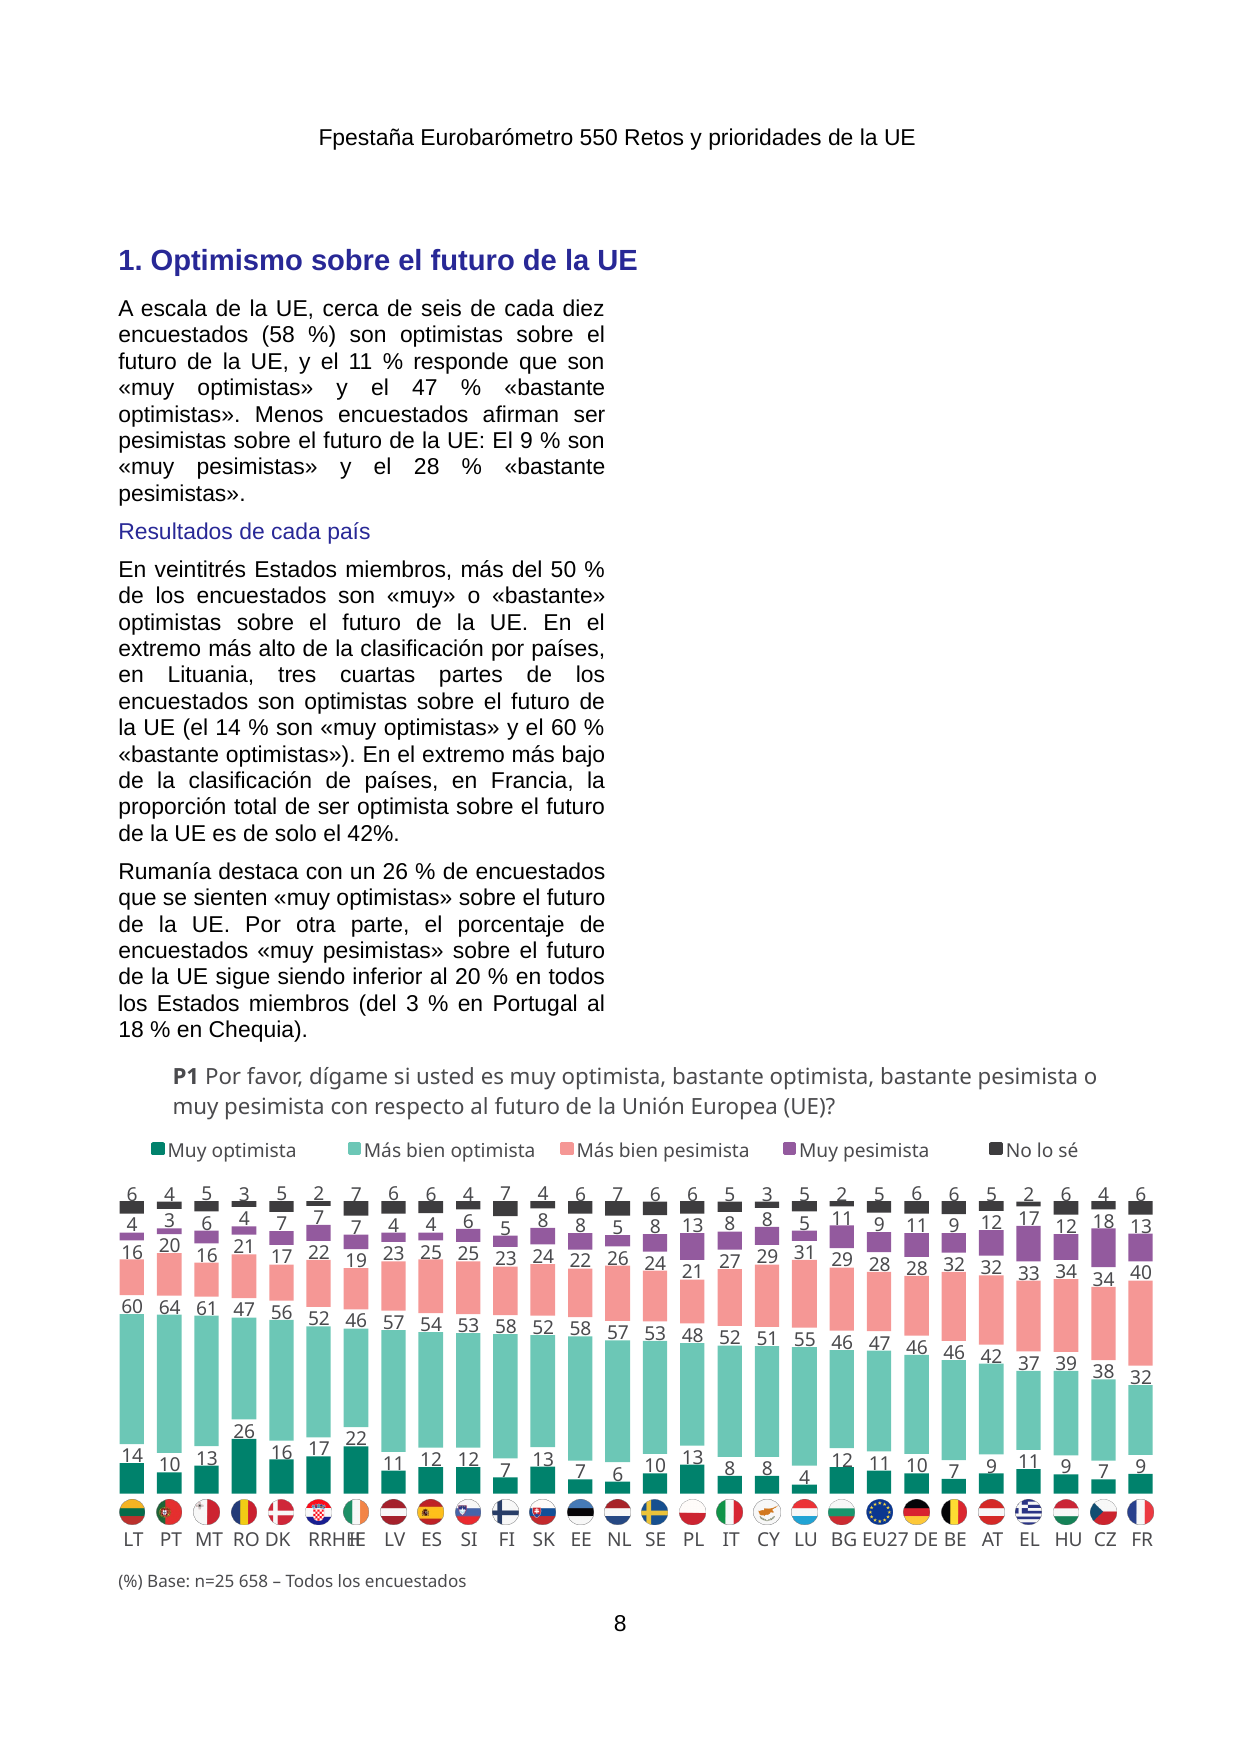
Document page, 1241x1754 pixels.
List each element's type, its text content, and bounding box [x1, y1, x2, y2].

picture [567, 1499, 594, 1525]
picture [417, 1499, 444, 1525]
text Rumanía destaca con un 26 % de encuestados que se sienten «muy optimistas» sobre el futuro de la UE. Por otra parte, el porcentaje de encuestados «muy pesimistas» sobre el futuro de la UE sigue siendo inferior al 20 % en todos los Estados miembros (del 3 % en Portugal al 18 % en Chequia). [118, 858, 605, 1042]
picture [903, 1499, 930, 1525]
picture [641, 1499, 668, 1525]
picture [1015, 1499, 1042, 1525]
text Resultados de cada país [118, 518, 605, 544]
picture [716, 1499, 743, 1525]
picture [231, 1499, 257, 1525]
picture [305, 1499, 332, 1525]
picture [1090, 1499, 1117, 1525]
picture [679, 1499, 706, 1525]
picture [455, 1499, 481, 1525]
picture [268, 1499, 294, 1525]
picture [604, 1499, 631, 1525]
picture [866, 1499, 893, 1525]
picture [941, 1499, 967, 1525]
text A escala de la UE, cerca de seis de cada diez encuestados (58 %) son optimistas sobre el futuro de la UE, y el 11 % responde que son «muy optimistas» y el 47 % «bastante optimistas». Menos encuestados afirman ser pesimistas sobre el futuro de la UE: El 9 % son «muy pesimistas» y el 28 % «bastante pesimistas». [118, 295, 605, 506]
picture [492, 1499, 519, 1525]
picture [119, 1499, 145, 1525]
text En veintitrés Estados miembros, más del 50 % de los encuestados son «muy» o «bastante» optimistas sobre el futuro de la UE. En el extremo más alto de la clasificación por países, en Lituania, tres cuartas partes de los encuestados son optimistas sobre el futuro de la UE (el 14 % son «muy optimistas» y el 60 % «bastante optimistas»). En el extremo más bajo de la clasificación de países, en Francia, la proporción total de ser optimista sobre el futuro de la UE es de solo el 42%. [118, 556, 605, 846]
picture [978, 1499, 1005, 1525]
subtitle 1. Optimismo sobre el futuro de la UE [118, 243, 1122, 277]
picture [753, 1499, 781, 1525]
picture [1127, 1499, 1154, 1525]
picture [828, 1499, 855, 1525]
picture [193, 1499, 220, 1525]
picture [1053, 1499, 1079, 1525]
picture [529, 1499, 556, 1525]
picture [791, 1499, 818, 1525]
picture [156, 1499, 182, 1525]
picture [380, 1499, 407, 1525]
picture [343, 1499, 369, 1525]
